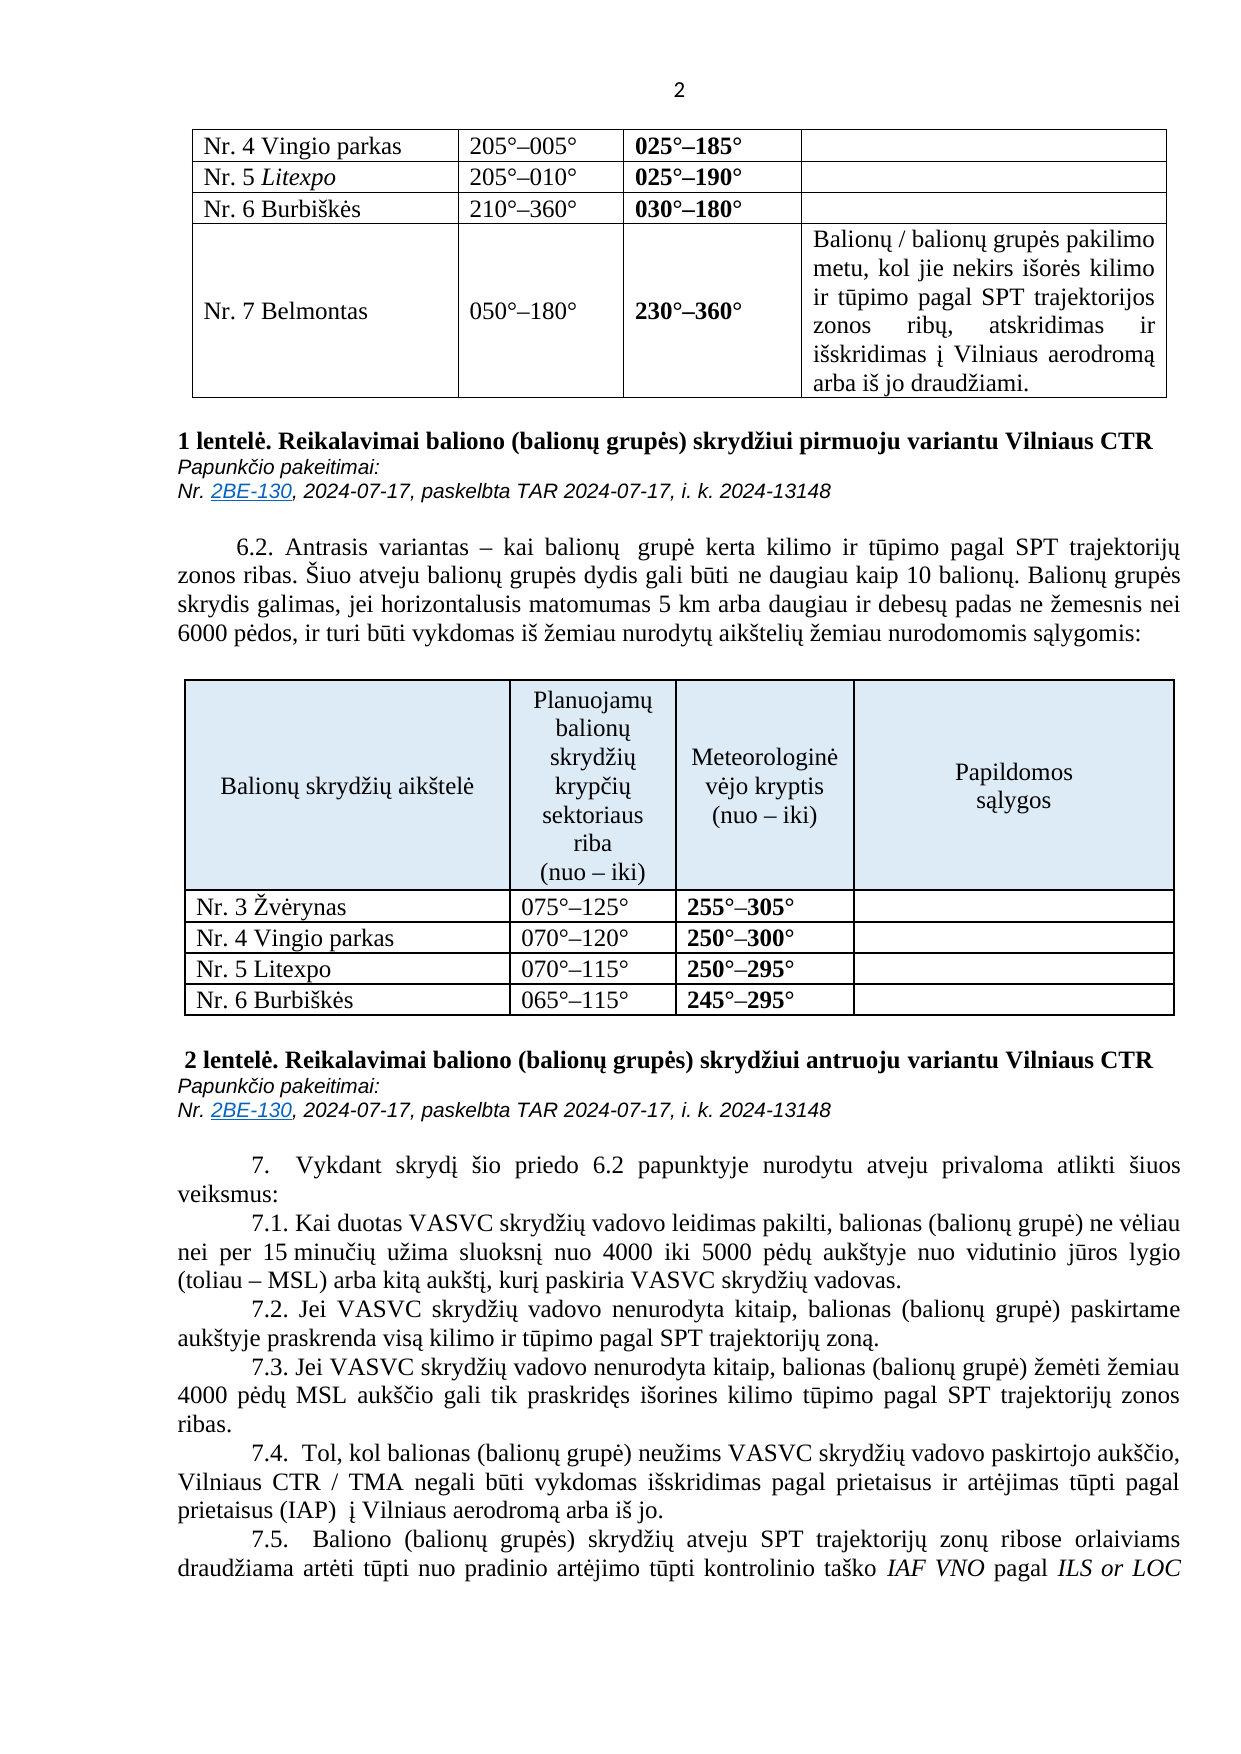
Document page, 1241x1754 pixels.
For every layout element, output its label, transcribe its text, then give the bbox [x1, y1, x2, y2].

table_cell 255°–305° [677, 891, 853, 921]
table_cell Nr. 5 Litexpo [193, 162, 458, 192]
table_cell 025°–190° [624, 162, 801, 192]
table_cell [802, 130, 1166, 161]
table_cell Nr. 4 Vingio parkas [193, 130, 458, 161]
table_header Papildomos sąlygos [855, 681, 1173, 889]
table_cell 050°–180° [459, 224, 623, 397]
table_cell 025°–185° [624, 130, 801, 161]
table_cell Nr. 3 Žvėrynas [186, 891, 509, 921]
table_header Meteorologinė vėjo kryptis (nuo – iki) [677, 681, 853, 889]
table_cell 205°–005° [459, 130, 623, 161]
text 7. Vykdant skrydį šio priedo 6.2 papunktyje nurodytu atveju privaloma atlikti šiuos veiksmus: [177, 1151, 1181, 1208]
table_cell Nr. 6 Burbiškės [186, 985, 509, 1014]
table_cell Nr. 7 Belmontas [193, 224, 458, 397]
table_cell 230°–360° [624, 224, 801, 397]
table_cell [855, 923, 1173, 952]
table_cell [802, 162, 1166, 192]
table_cell [802, 193, 1166, 223]
table_cell [855, 985, 1173, 1014]
text 7.3. Jei VASVC skrydžių vadovo nenurodyta kitaip, balionas (balionų grupė) žemėti žemiau 4000 pėdų MSL aukščio gali tik praskridęs išorines kilimo tūpimo pagal SPT trajektorijų zonos ribas. [177, 1352, 1181, 1438]
text Nr. 2BE-130, 2024-07-17, paskelbta TAR 2024-07-17, i. k. 2024-13148 [177, 479, 1181, 503]
table_cell 250°–295° [677, 954, 853, 983]
table_cell [855, 954, 1173, 983]
table_cell 065°–115° [511, 985, 675, 1014]
table_cell 030°–180° [624, 193, 801, 223]
text Papunkčio pakeitimai: [177, 1074, 1181, 1098]
table_cell 070°–115° [511, 954, 675, 983]
table_cell [855, 891, 1173, 921]
table_cell 070°–120° [511, 923, 675, 952]
text 7.2. Jei VASVC skrydžių vadovo nenurodyta kitaip, balionas (balionų grupė) paskirtame aukštyje praskrenda visą kilimo ir tūpimo pagal SPT trajektorijų zoną. [177, 1294, 1181, 1352]
text 7.1. Kai duotas VASVC skrydžių vadovo leidimas pakilti, balionas (balionų grupė) ne vėliau nei per 15 minučių užima sluoksnį nuo 4000 iki 5000 pėdų aukštyje nuo vidutinio jūros lygio (toliau – MSL) arba kitą aukštį, kurį paskiria VASVC skrydžių vadovas. [177, 1208, 1181, 1294]
text 7.4. Tol, kol balionas (balionų grupė) neužims VASVC skrydžių vadovo paskirtojo aukščio, Vilniaus CTR / TMA negali būti vykdomas išskridimas pagal prietaisus ir artėjimas tūpti pagal prietaisus (IAP) į Vilniaus aerodromą arba iš jo. [177, 1438, 1181, 1524]
table_cell Balionų / balionų grupės pakilimo metu, kol jie nekirs išorės kilimo ir tūpimo pagal SPT trajektorijos zonos ribų, atskridimas ir išskridimas į Vilniaus aerodromą arba iš jo draudžiami. [802, 224, 1166, 397]
text 7.5. Baliono (balionų grupės) skrydžių atveju SPT trajektorijų zonų ribose orlaiviams draudžiama artėti tūpti nuo pradinio artėjimo tūpti kontrolinio taško IAF VNO pagal ILS or LOC [177, 1524, 1181, 1582]
table_cell 075°–125° [511, 891, 675, 921]
text 2 lentelė. Reikalavimai baliono (balionų grupės) skrydžiui antruoju variantu Vilniaus CTR [177, 1045, 1181, 1074]
text 1 lentelė. Reikalavimai baliono (balionų grupės) skrydžiui pirmuoju variantu Vilniaus CTR [177, 426, 1181, 455]
table_cell Nr. 4 Vingio parkas [186, 923, 509, 952]
table_header Balionų skrydžių aikštelė [186, 681, 509, 889]
table_cell Nr. 5 Litexpo [186, 954, 509, 983]
text Papunkčio pakeitimai: [177, 455, 1181, 479]
table_cell 245°–295° [677, 985, 853, 1014]
text 6.2. Antrasis variantas – kai balionų grupė kerta kilimo ir tūpimo pagal SPT trajektorijų zonos ribas. Šiuo atveju balionų grupės dydis gali būti ne daugiau kaip 10 balionų. Balionų grupės skrydis galimas, jei horizontalusis matomumas 5 km arba daugiau ir debesų padas ne žemesnis nei 6000 pėdos, ir turi būti vykdomas iš žemiau nurodytų aikštelių žemiau nurodomomis sąlygomis: [177, 532, 1181, 647]
table_cell Nr. 6 Burbiškės [193, 193, 458, 223]
table_cell 210°–360° [459, 193, 623, 223]
table_cell 250°–300° [677, 923, 853, 952]
text Nr. 2BE-130, 2024-07-17, paskelbta TAR 2024-07-17, i. k. 2024-13148 [177, 1098, 1181, 1122]
table_header Planuojamų balionų skrydžių krypčių sektoriaus riba (nuo – iki) [511, 681, 675, 889]
table_cell 205°–010° [459, 162, 623, 192]
